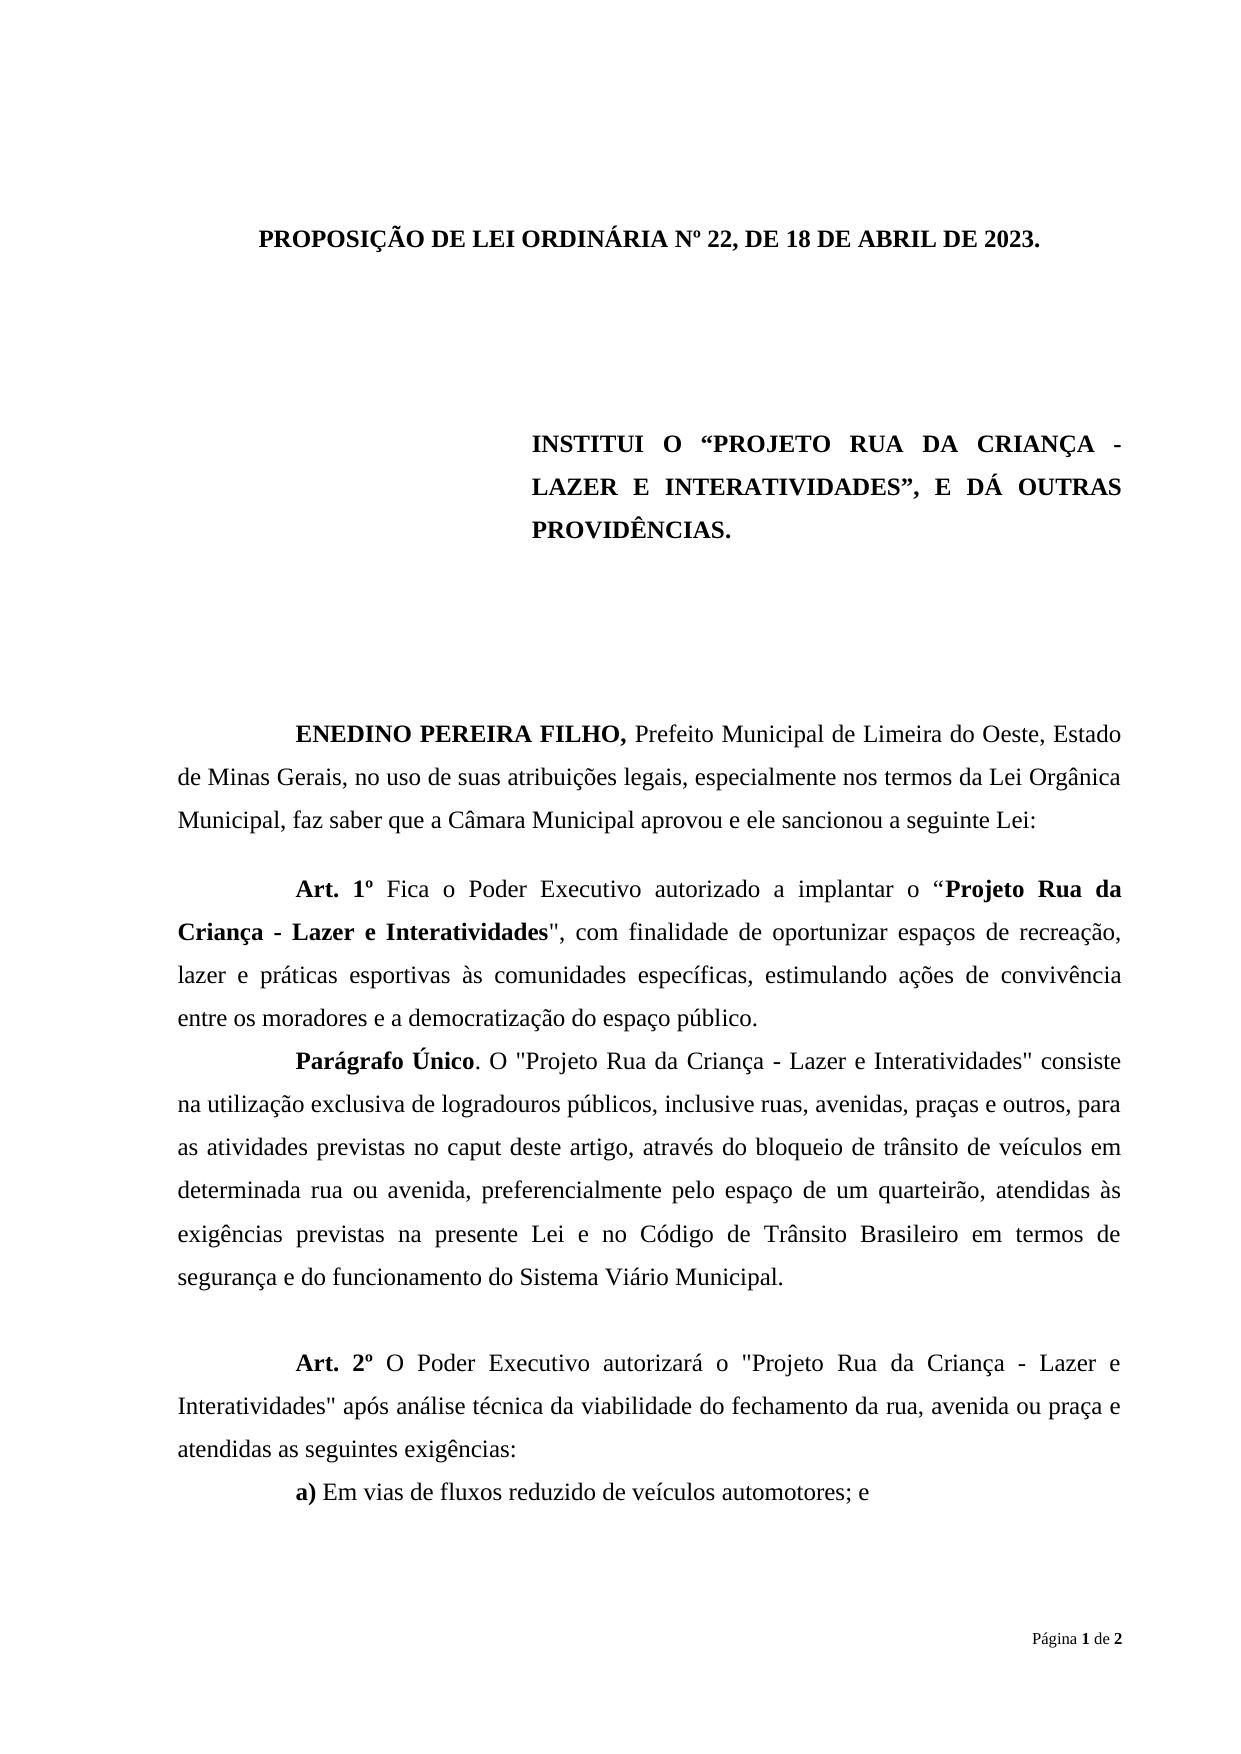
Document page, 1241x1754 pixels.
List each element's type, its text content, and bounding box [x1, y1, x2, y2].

text INSTITUI O “PROJETO RUA DA CRIANÇA - LAZER E INTERATIVIDADES”, E DÁ OUTRAS PROVIDÊNCIAS. [532, 429, 1122, 544]
text a) Em vias de fluxos reduzido de veículos automotores; e [177, 1477, 1122, 1506]
text ENEDINO PEREIRA FILHO, Prefeito Municipal de Limeira do Oeste, Estado de Minas Gerais, no uso de suas atribuições legais, especialmente nos termos da Lei Orgânica Municipal, faz saber que a Câmara Municipal aprovou e ele sancionou a seguinte Lei: [177, 719, 1122, 834]
text Parágrafo Único. O "Projeto Rua da Criança - Lazer e Interatividades" consiste na utilização exclusiva de logradouros públicos, inclusive ruas, avenidas, praças e outros, para as atividades previstas no caput deste artigo, através do bloqueio de trânsito de veículos em determinada rua ou avenida, preferencialmente pelo espaço de um quarteirão, atendidas às exigências previstas na presente Lei e no Código de Trânsito Brasileiro em termos de segurança e do funcionamento do Sistema Viário Municipal. [177, 1046, 1122, 1291]
text Art. 2º O Poder Executivo autorizará o "Projeto Rua da Criança - Lazer e Interatividades" após análise técnica da viabilidade do fechamento da rua, avenida ou praça e atendidas as seguintes exigências: [177, 1348, 1122, 1463]
text PROPOSIÇÃO DE LEI ORDINÁRIA Nº 22, DE 18 DE ABRIL DE 2023. [177, 224, 1122, 253]
text Art. 1º Fica o Poder Executivo autorizado a implantar o “Projeto Rua da Criança - Lazer e Interatividades", com finalidade de oportunizar espaços de recreação, lazer e práticas esportivas às comunidades específicas, estimulando ações de convivência entre os moradores e a democratização do espaço público. [177, 874, 1122, 1032]
